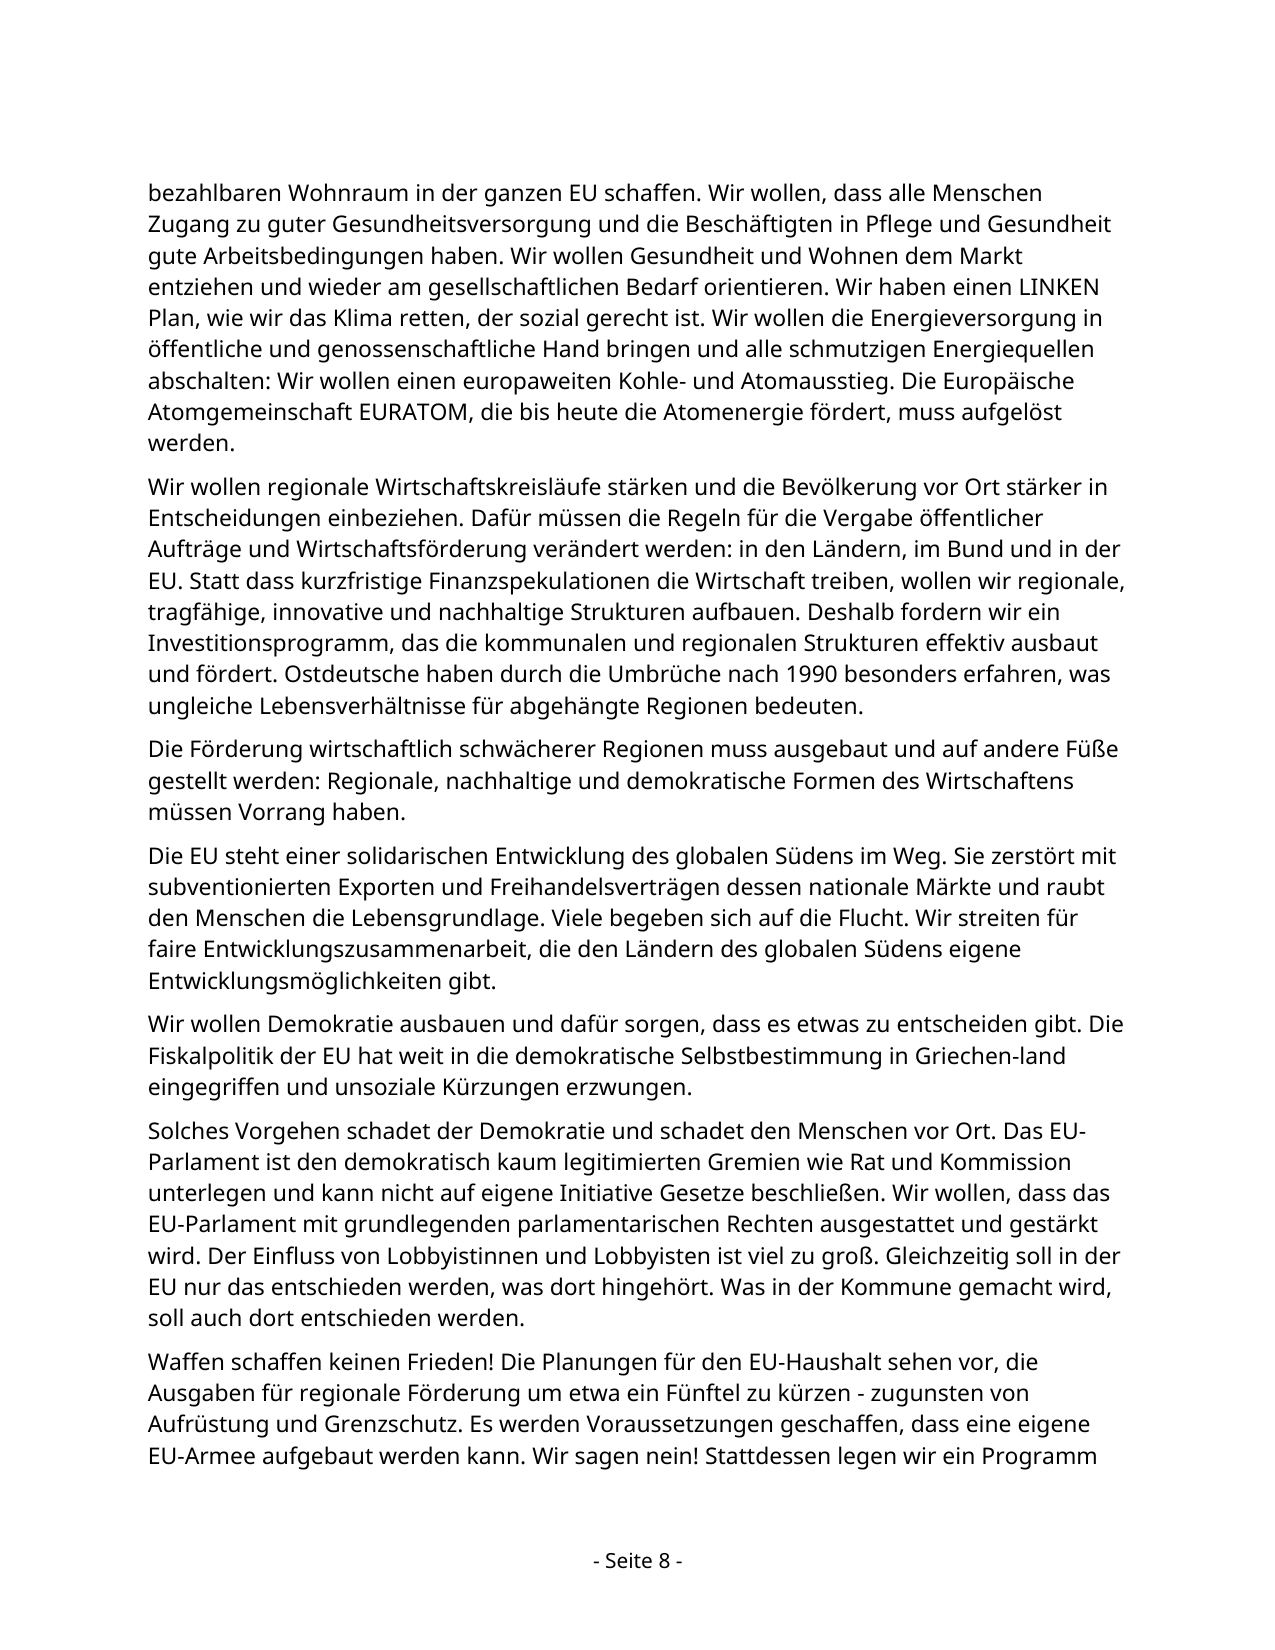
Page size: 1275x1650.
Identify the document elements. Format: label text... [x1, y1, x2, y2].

text Wir wollen regionale Wirtschaftskreisläufe stärken und die Bevölkerung vor Ort stärker in Entscheidungen einbeziehen. Dafür müssen die Regeln für die Vergabe öffentlicher Aufträge und Wirtschaftsförderung verändert werden: in den Ländern, im Bund und in der EU. Statt dass kurzfristige Finanzspekulationen die Wirtschaft treiben, wollen wir regionale, tragfähige, innovative und nachhaltige Strukturen aufbauen. Deshalb fordern wir ein Investitionsprogramm, das die kommunalen und regionalen Strukturen effektiv ausbaut und fördert. Ostdeutsche haben durch die Umbrüche nach 1990 besonders erfahren, was ungleiche Lebensverhältnisse für abgehängte Regionen bedeuten. [148, 471, 1127, 721]
text Die EU steht einer solidarischen Entwicklung des globalen Südens im Weg. Sie zerstört mit subventionierten Exporten und Freihandelsverträgen dessen nationale Märkte und raubt den Menschen die Lebensgrundlage. Viele begeben sich auf die Flucht. Wir streiten für faire Entwicklungszusammenarbeit, die den Ländern des globalen Südens eigene Entwicklungsmöglichkeiten gibt. [148, 840, 1127, 996]
text Waffen schaffen keinen Frieden! Die Planungen für den EU-Haushalt sehen vor, die Ausgaben für regionale Förderung um etwa ein Fünftel zu kürzen - zugunsten von Aufrüstung und Grenzschutz. Es werden Voraussetzungen geschaffen, dass eine eigene EU-Armee aufgebaut werden kann. Wir sagen nein! Stattdessen legen wir ein Programm [148, 1346, 1127, 1471]
text Wir wollen Demokratie ausbauen und dafür sorgen, dass es etwas zu entscheiden gibt. Die Fiskalpolitik der EU hat weit in die demokratische Selbstbestimmung in Griechen-land eingegriffen und unsoziale Kürzungen erzwungen. [148, 1008, 1127, 1102]
text Solches Vorgehen schadet der Demokratie und schadet den Menschen vor Ort. Das EU-Parlament ist den demokratisch kaum legitimierten Gremien wie Rat und Kommission unterlegen und kann nicht auf eigene Initiative Gesetze beschließen. Wir wollen, dass das EU-Parlament mit grundlegenden parlamentarischen Rechten ausgestattet und gestärkt wird. Der Einfluss von Lobbyistinnen und Lobbyisten ist viel zu groß. Gleichzeitig soll in der EU nur das entschieden werden, was dort hingehört. Was in der Kommune gemacht wird, soll auch dort entschieden werden. [148, 1115, 1127, 1333]
text Die Förderung wirtschaftlich schwächerer Regionen muss ausgebaut und auf andere Füße gestellt werden: Regionale, nachhaltige und demokratische Formen des Wirtschaftens müssen Vorrang haben. [148, 733, 1127, 827]
text bezahlbaren Wohnraum in der ganzen EU schaffen. Wir wollen, dass alle Menschen Zugang zu guter Gesundheitsversorgung und die Beschäftigten in Pflege und Gesundheit gute Arbeitsbedingungen haben. Wir wollen Gesundheit und Wohnen dem Markt entziehen und wieder am gesellschaftlichen Bedarf orientieren. Wir haben einen LINKEN Plan, wie wir das Klima retten, der sozial gerecht ist. Wir wollen die Energieversorgung in öffentliche und genossenschaftliche Hand bringen und alle schmutzigen Energiequellen abschalten: Wir wollen einen europaweiten Kohle- und Atomausstieg. Die Europäische Atomgemeinschaft EURATOM, die bis heute die Atomenergie fördert, muss aufgelöst werden. [148, 177, 1127, 458]
